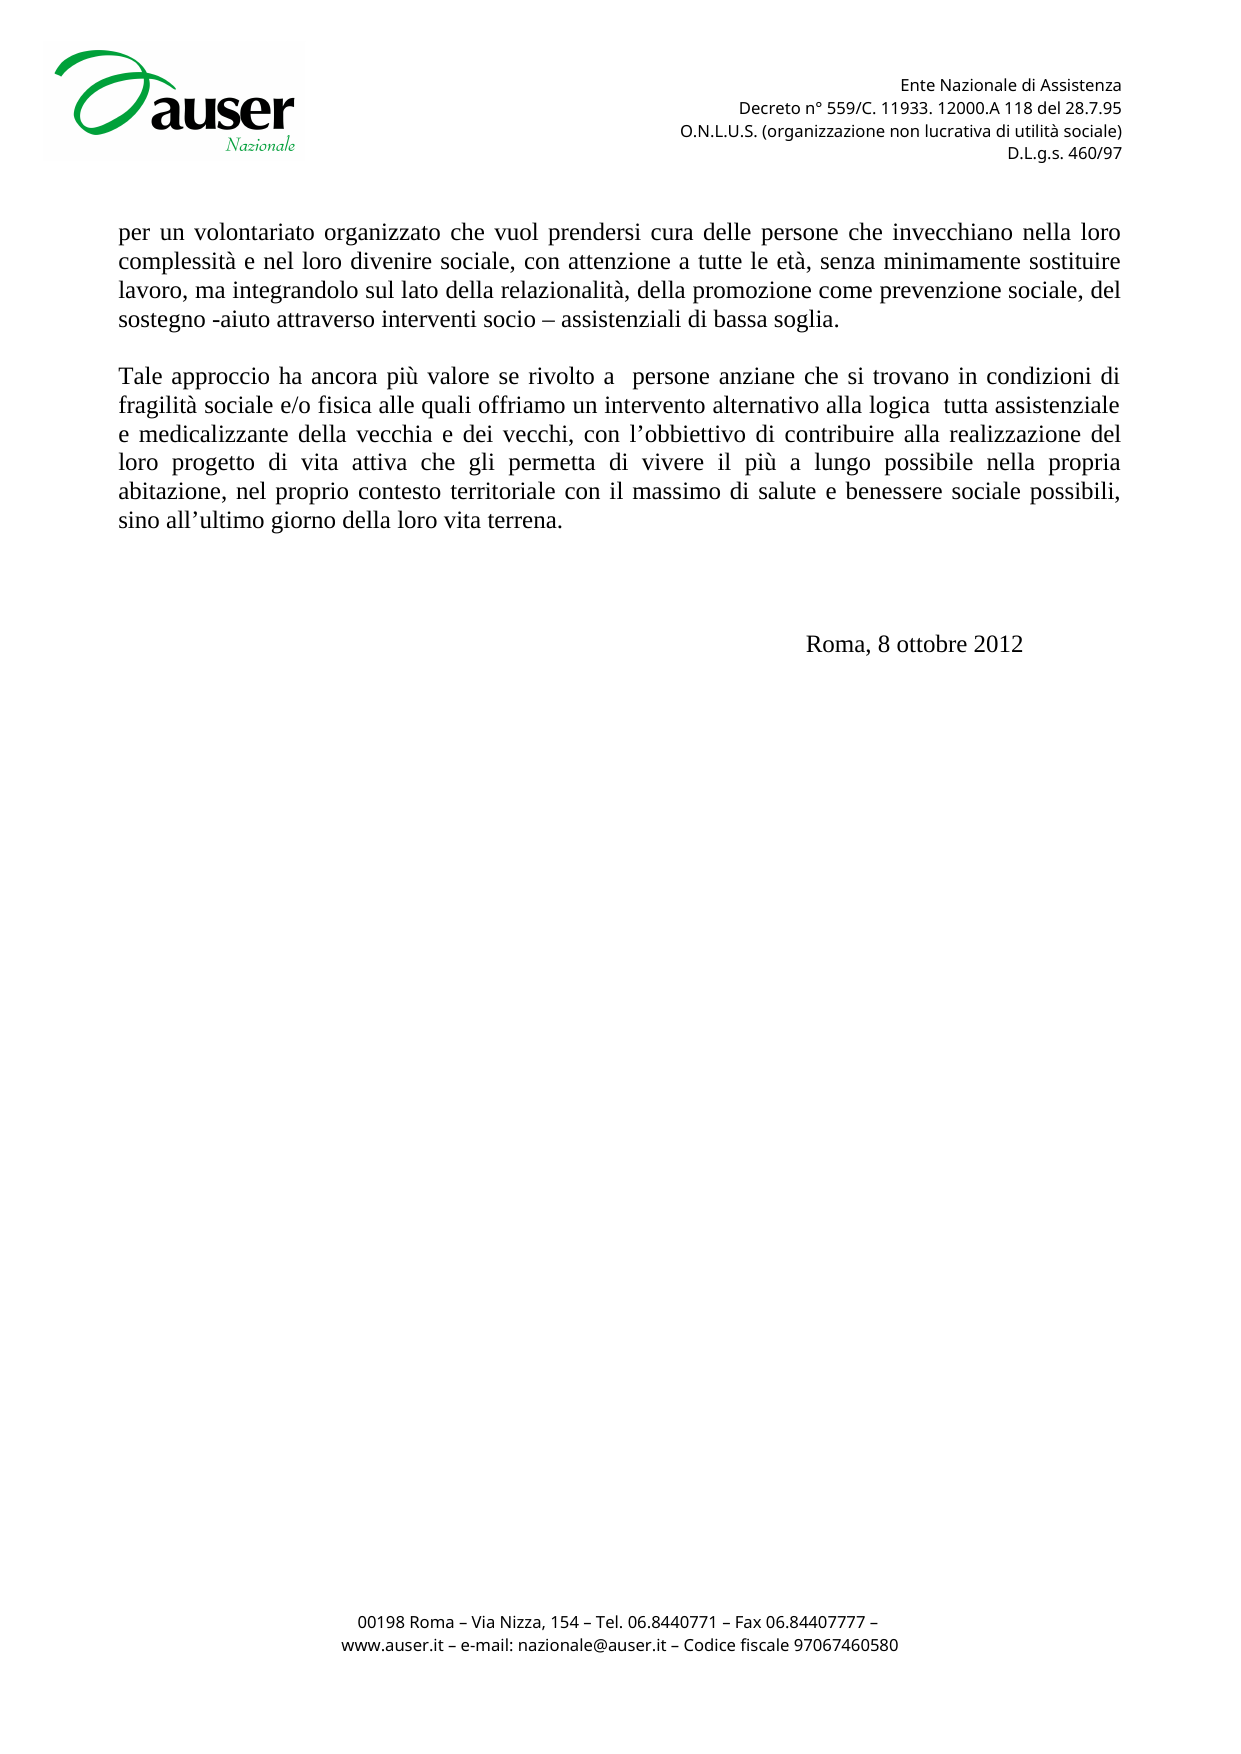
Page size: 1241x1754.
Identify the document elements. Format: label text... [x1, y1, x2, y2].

text Roma, 8 ottobre 2012 [118, 629, 1122, 657]
text Tale approccio ha ancora più valore se rivolto a persone anziane che si trovano in condizioni di fragilità sociale e/o fisica alle quali offriamo un intervento alternativo alla logica tutta assistenziale e medicalizzante della vecchia e dei vecchi, con l’obbiettivo di contribuire alla realizzazione del loro progetto di vita attiva che gli permetta di vivere il più a lungo possibile nella propria abitazione, nel proprio contesto territoriale con il massimo di salute e benessere sociale possibili, sino all’ultimo giorno della loro vita terrena. [118, 361, 1122, 534]
text per un volontariato organizzato che vuol prendersi cura delle persone che invecchiano nella loro complessità e nel loro divenire sociale, con attenzione a tutte le età, senza minimamente sostituire lavoro, ma integrandolo sul lato della relazionalità, della promozione come prevenzione sociale, del sostegno -aiuto attraverso interventi socio – assistenziali di bassa soglia. [118, 217, 1122, 332]
picture [43, 41, 306, 161]
